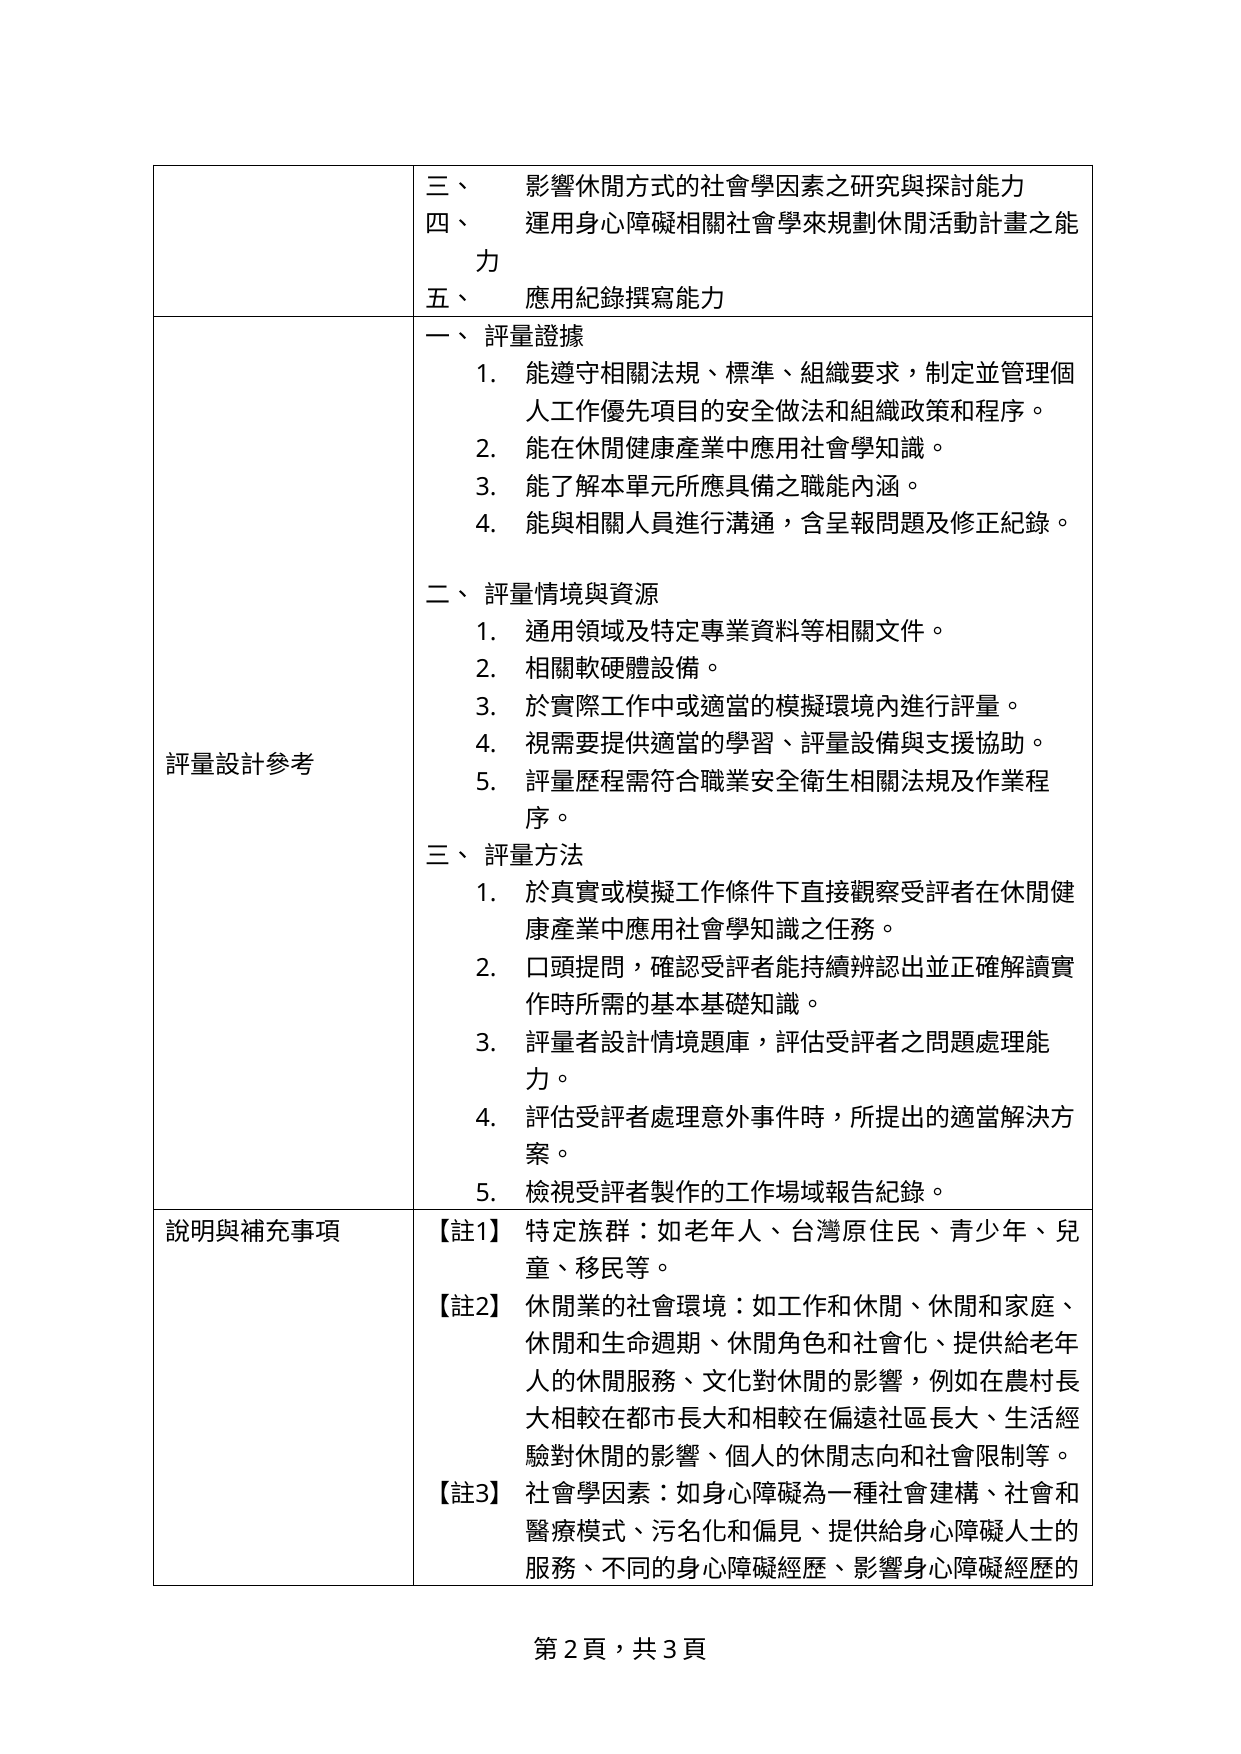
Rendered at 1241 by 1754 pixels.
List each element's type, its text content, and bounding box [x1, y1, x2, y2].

table_cell 說明與補充事項 [154, 1210, 413, 1585]
table_cell 溝通協調能力 台灣特定族群的休閒方式蒐集與分析能力 影響休閒方式的社會學因素之研究與探討能力 運用身心障礙相關社會學來規劃休閒活動計畫之能力 應用紀錄撰寫能力 [414, 166, 1092, 316]
table_cell 評量設計參考 [154, 317, 413, 1209]
table_cell 評量證據 能遵守相關法規、標準、組織要求，制定並管理個人工作優先項目的安全做法和組織政策和程序。 能在休閒健康產業中應用社會學知識。 能了解本單元所應具備之職能內涵。 能與相關人員進行溝通，含呈報問題及修正紀錄。 評量情境與資源 通用領域及特定專業資料等相關文件。 相關軟硬體設備。 於實際工作中或適當的模擬環境內進行評量。 視需要提供適當的學習、評量設備與支援協助。 評量歷程需符合職業安全衛生相關法規及作業程序。 評量方法 於真實或模擬工作條件下直接觀察受評者在休閒健康產業中應用社會學知識之任務。 口頭提問，確認受評者能持續辨認出並正確解讀實作時所需的基本基礎知識。 評量者設計情境題庫，評估受評者之問題處理能力。 評估受評者處理意外事件時，所提出的適當解決方案。 檢視受評者製作的工作場域報告紀錄。 [414, 317, 1092, 1209]
table_cell 特定族群：如老年人、台灣原住民、青少年、兒童、移民等。 休閒業的社會環境：如工作和休閒、休閒和家庭、休閒和生命週期、休閒角色和社會化、提供給老年人的休閒服務、文化對休閒的影響，例如在農村長大相較在都市長大和相較在偏遠社區長大、生活經驗對休閒的影響、個人的休閒志向和社會限制等。 社會學因素：如身心障礙為一種社會建構、社會和醫療模式、污名化和偏見、提供給身心障礙人士的服務、不同的身心障礙經歷、影響身心障礙經歷的 [414, 1210, 1092, 1585]
table_cell [154, 166, 413, 316]
